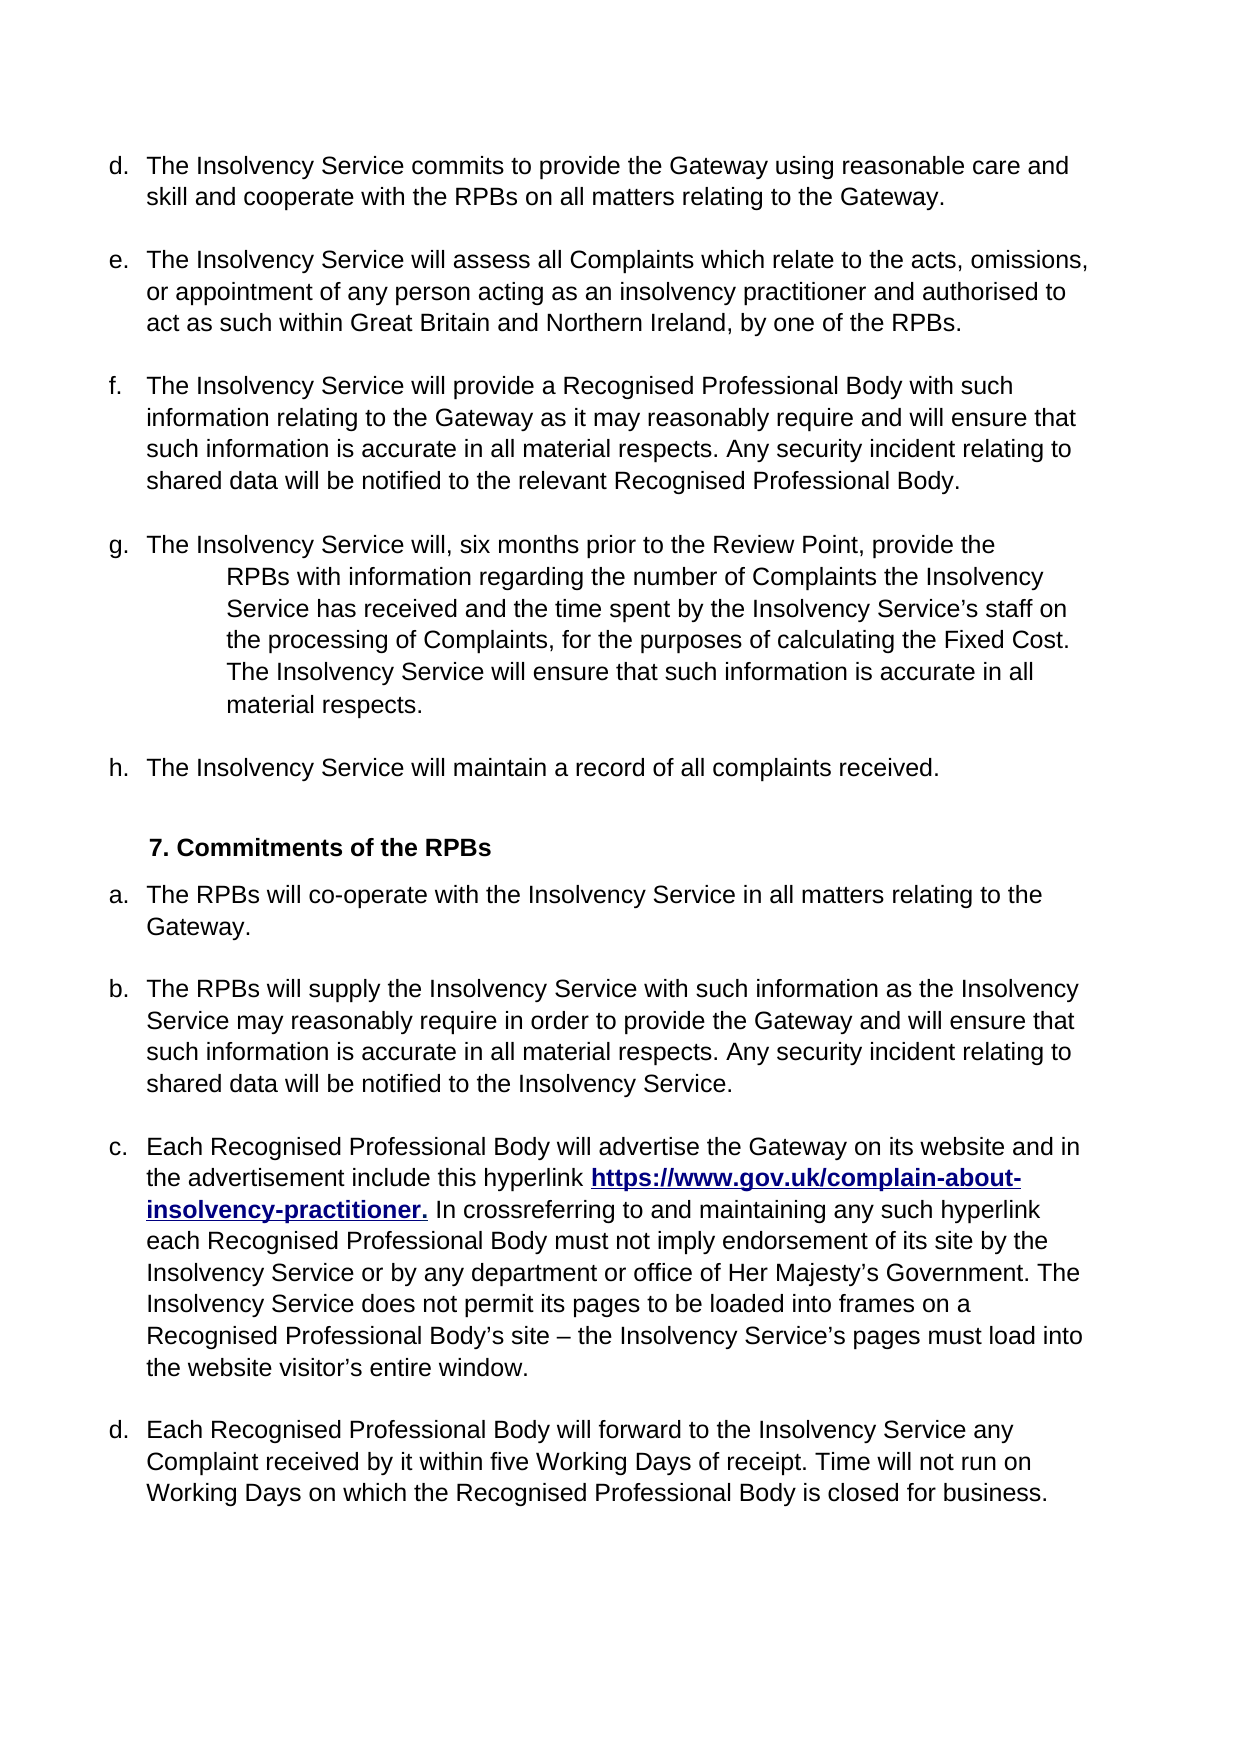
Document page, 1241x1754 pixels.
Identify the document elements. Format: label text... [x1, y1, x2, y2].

list The Insolvency Service will provide a Recognised Professional Body with such information relating to the Gateway as it may reasonably require and will ensure that such information is accurate in all material respects. Any security incident relating to shared data will be notified to the relevant Recognised Professional Body. [108, 371, 1090, 494]
list The Insolvency Service will, six months prior to the Review Point, provide the [108, 531, 1090, 559]
list The Insolvency Service will assess all Complaints which relate to the acts, omissions, or appointment of any person acting as an insolvency practitioner and authorised to act as such within Great Britain and Northern Ireland, by one of the RPBs. [108, 245, 1090, 337]
list The RPBs will supply the Insolvency Service with such information as the Insolvency Service may reasonably require in order to provide the Gateway and will ensure that such information is accurate in all material respects. Any security incident relating to shared data will be notified to the Insolvency Service. [108, 974, 1090, 1098]
list Each Recognised Professional Body will forward to the Insolvency Service any Complaint received by it within five Working Days of receipt. Time will not run on Working Days on which the Recognised Professional Body is closed for business. [108, 1415, 1090, 1507]
list The Insolvency Service commits to provide the Gateway using reasonable care and skill and cooperate with the RPBs on all matters relating to the Gateway. [108, 151, 1090, 211]
list The Insolvency Service will maintain a record of all complaints received. [108, 753, 1090, 782]
text RPBs with information regarding the number of Complaints the Insolvency Service has received and the time spent by the Insolvency Service’s staff on the processing of Complaints, for the purposes of calculating the Fixed Cost. The Insolvency Service will ensure that such information is accurate in all material respects. [226, 562, 1090, 719]
list The RPBs will co-operate with the Insolvency Service in all matters relating to the Gateway. [108, 880, 1090, 940]
list Each Recognised Professional Body will advertise the Gateway on its website and in the advertisement include this hyperlink https://www.gov.uk/complain-about-insolvency-practitioner. In crossreferring to and maintaining any such hyperlink each Recognised Professional Body must not imply endorsement of its site by the Insolvency Service or by any department or office of Her Majesty’s Government. The Insolvency Service does not permit its pages to be loaded into frames on a Recognised Professional Body’s site – the Insolvency Service’s pages must load into the website visitor’s entire window. [108, 1132, 1090, 1381]
subtitle Commitments of the RPBs [148, 833, 1097, 861]
